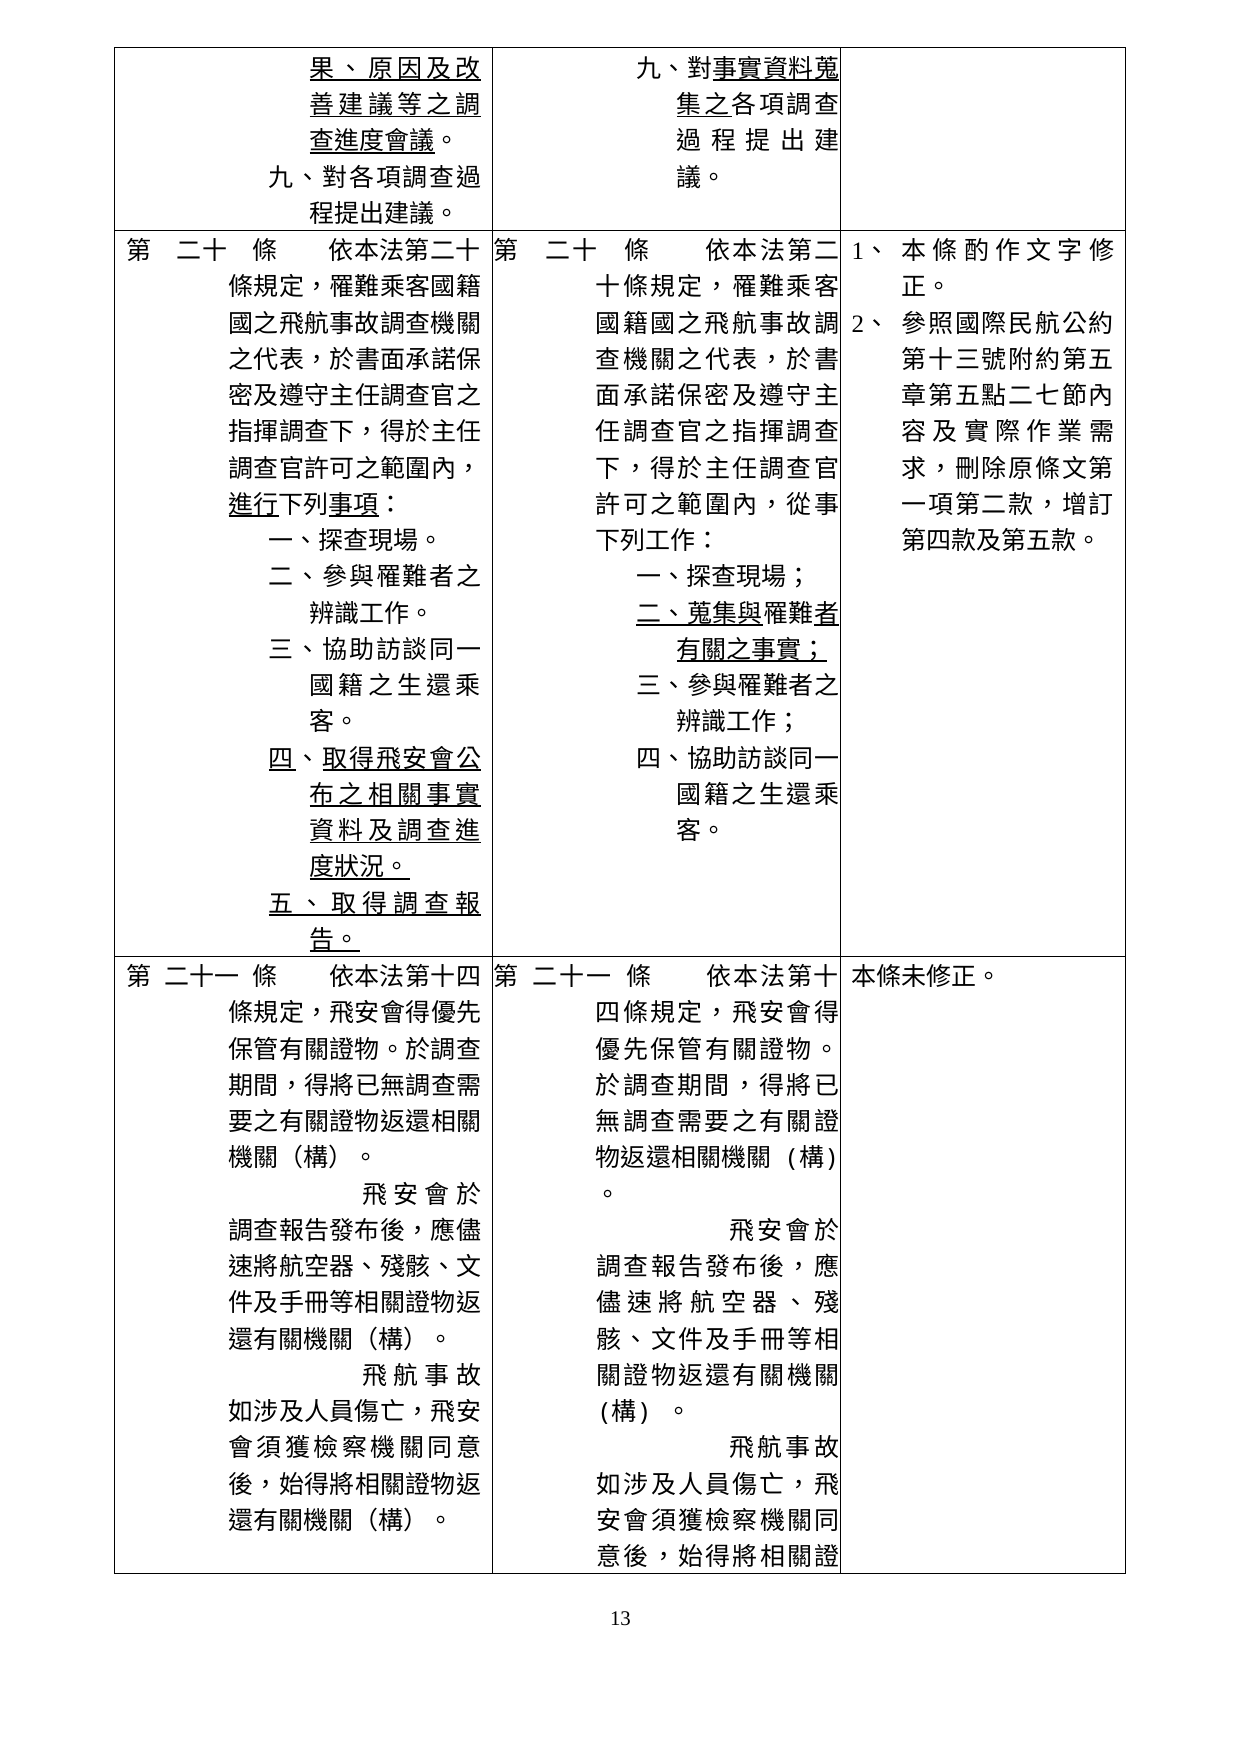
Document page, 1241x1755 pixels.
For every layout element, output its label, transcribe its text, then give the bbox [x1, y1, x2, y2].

table_cell 九、對事實資料蒐集之各項調查過程提出建議。 [493, 48, 840, 229]
table_cell 第 二十 條 依本法第二十條規定，罹難乘客國籍國之飛航事故調查機關之代表，於書面承諾保密及遵守主任調查官之指揮調查下，得於主任調查官許可之範圍內，進行下列事項： 一、探查現場。 二、參與罹難者之辨識工作。 三、協助訪談同一國籍之生還乘客。 四、取得飛安會公布之相關事實資料及調查進度狀況。 五、取得調查報告。 [115, 231, 492, 956]
table_cell [841, 48, 1125, 229]
table_cell 本條酌作文字修正。 參照國際民航公約第十三號附約第五章第五點二七節內容及實際作業需求，刪除原條文第一項第二款，增訂第四款及第五款。 [841, 231, 1125, 956]
table_cell 第 二十一 條 依本法第十四條規定，飛安會得優先保管有關證物。於調查期間，得將已無調查需要之有關證物返還相關機關（構）。 飛安會於調查報告發布後，應儘速將航空器、殘骸、文件及手冊等相關證物返還有關機關（構）。 飛航事故如涉及人員傷亡，飛安會須獲檢察機關同意後，始得將相關證物返還有關機關（構）。 [115, 957, 492, 1573]
table_cell 果、原因及改善建議等之調查進度會議。 九、對各項調查過程提出建議。 [115, 48, 492, 229]
table_cell 第 二十一 條 依本法第十四條規定，飛安會得優先保管有關證物。於調查期間，得將已無調查需要之有關證物返還相關機關 (構) 。 飛安會於調查報告發布後，應儘速將航空器、殘骸、文件及手冊等相關證物返還有關機關 (構) 。 飛航事故如涉及人員傷亡，飛安會須獲檢察機關同意後，始得將相關證 [493, 957, 840, 1573]
table_cell 本條未修正。 [841, 957, 1125, 1573]
table_cell 第 二十 條 依本法第二十條規定，罹難乘客國籍國之飛航事故調查機關之代表，於書面承諾保密及遵守主任調查官之指揮調查下，得於主任調查官許可之範圍內，從事下列工作： 一、探查現場； 二、蒐集與罹難者有關之事實； 三、參與罹難者之辨識工作； 四、協助訪談同一國籍之生還乘客。 [493, 231, 840, 956]
